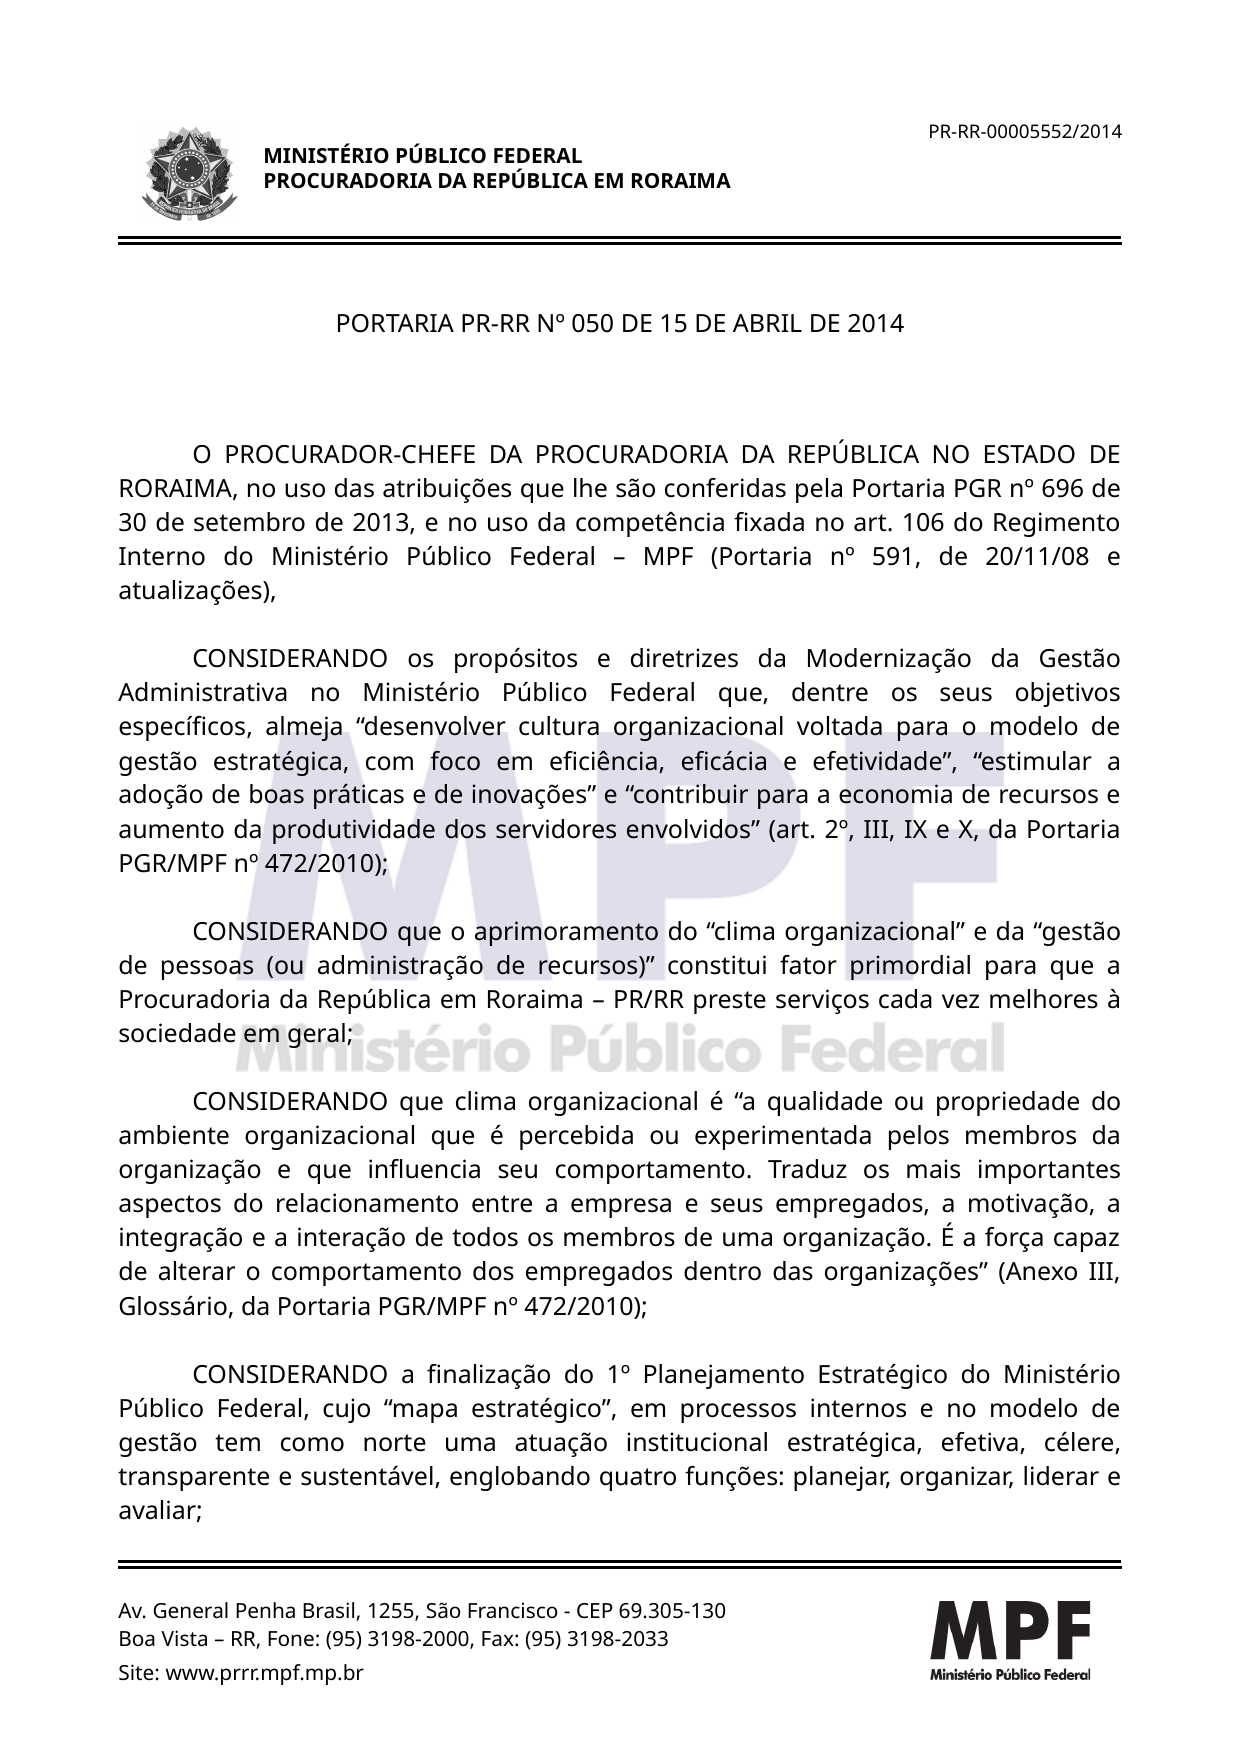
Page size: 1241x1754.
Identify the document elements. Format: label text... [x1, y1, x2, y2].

text CONSIDERANDO os propósitos e diretrizes da Modernização da Gestão Administrativa no Ministério Público Federal que, dentre os seus objetivos específicos, almeja “desenvolver cultura organizacional voltada para o modelo de gestão estratégica, com foco em eficiência, eficácia e efetividade”, “estimular a adoção de boas práticas e de inovações” e “contribuir para a economia de recursos e aumento da produtividade dos servidores envolvidos” (art. 2º, III, IX e X, da Portaria PGR/MPF nº 472/2010); [118, 641, 1122, 879]
text PORTARIA PR-RR Nº 050 DE 15 DE ABRIL DE 2014 [118, 306, 1122, 340]
text PR-RR-00005552/2014 [192, 118, 1122, 143]
text CONSIDERANDO que o aprimoramento do “clima organizacional” e da “gestão de pessoas (ou administração de recursos)” constitui fator primordial para que a Procuradoria da República em Roraima – PR/RR preste serviços cada vez melhores à sociedade em geral; [118, 913, 1122, 1050]
text O PROCURADOR-CHEFE DA PROCURADORIA DA REPÚBLICA NO ESTADO DE RORAIMA, no uso das atribuições que lhe são conferidas pela Portaria PGR nº 696 de 30 de setembro de 2013, e no uso da competência fixada no art. 106 do Regimento Interno do Ministério Público Federal – MPF (Portaria nº 591, de 20/11/08 e atualizações), [118, 437, 1122, 607]
picture [142, 127, 238, 221]
text MINISTÉRIO PÚBLICO FEDERAL PROCURADORIA DA REPÚBLICA EM RORAIMA [239, 143, 1122, 193]
picture [236, 1050, 1004, 1072]
picture [236, 879, 1004, 913]
text CONSIDERANDO a finalização do 1º Planejamento Estratégico do Ministério Público Federal, cujo “mapa estratégico”, em processos internos e no modelo de gestão tem como norte uma atuação institucional estratégica, efetiva, célere, transparente e sustentável, englobando quatro funções: planejar, organizar, liderar e avaliar; [118, 1356, 1122, 1527]
text CONSIDERANDO que clima organizacional é “a qualidade ou propriedade do ambiente organizacional que é percebida ou experimentada pelos membros da organização e que influencia seu comportamento. Traduz os mais importantes aspectos do relacionamento entre a empresa e seus empregados, a motivação, a integração e a interação de todos os membros de uma organização. É a força capaz de alterar o comportamento dos empregados dentro das organizações” (Anexo III, Glossário, da Portaria PGR/MPF nº 472/2010); [118, 1084, 1122, 1322]
picture [930, 1601, 1091, 1680]
